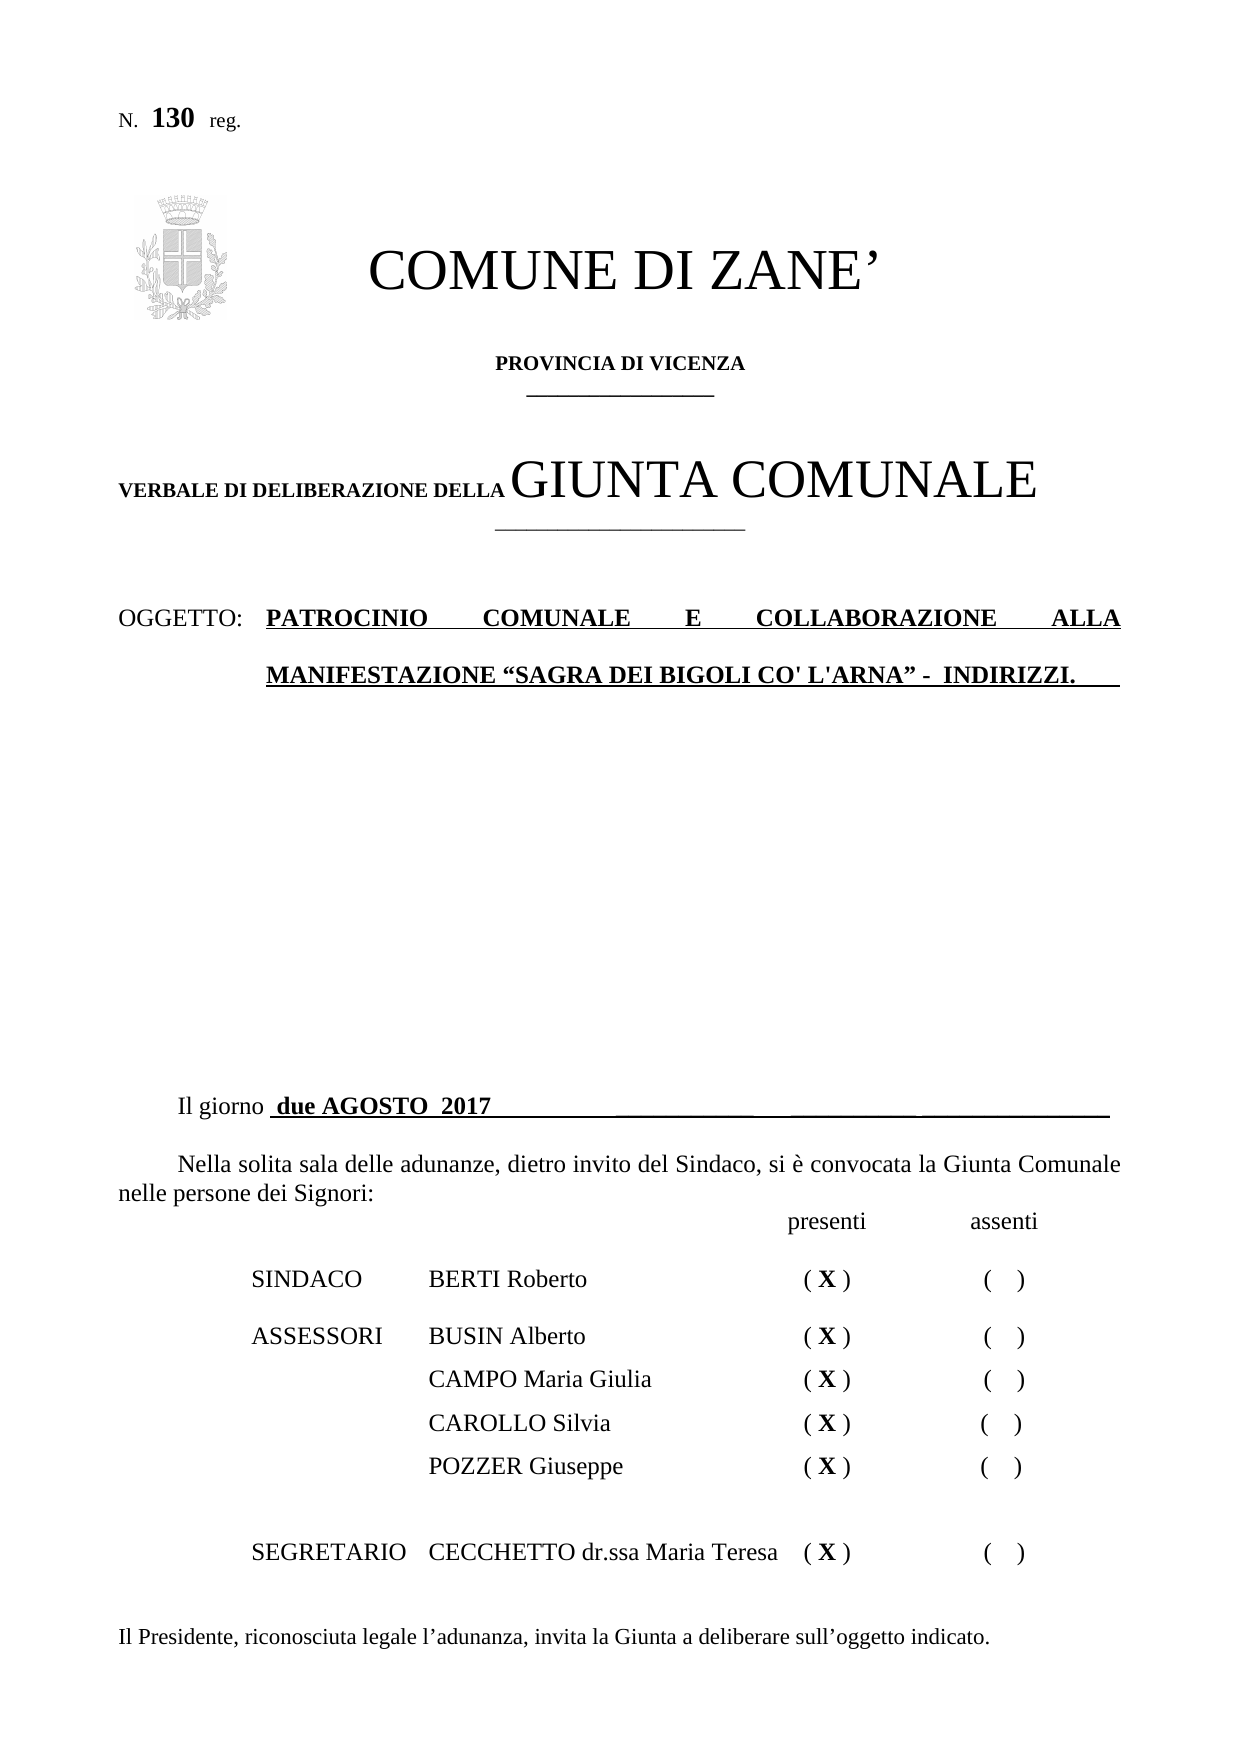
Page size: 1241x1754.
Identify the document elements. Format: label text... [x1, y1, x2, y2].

text Nella solita sala delle adunanze, dietro invito del Sindaco, si è convocata la Giunta Comunale nelle persone dei Signori: [118, 1149, 1122, 1206]
text ASSESSORI BUSIN Alberto ( X ) ( ) [118, 1321, 1122, 1350]
text SEGRETARIO CECCHETTO dr.ssa Maria Teresa ( X ) ( ) [118, 1537, 1122, 1566]
text CAROLLO Silvia ( X ) ( ) [118, 1408, 1122, 1436]
text PROVINCIA DI VICENZA [118, 351, 1122, 374]
text CAMPO Maria Giulia ( X ) ( ) [118, 1364, 1122, 1393]
text N. 130 reg. [118, 100, 1122, 134]
text VERBALE DI DELIBERAZIONE DELLA GIUNTA COMUNALE [118, 447, 1122, 509]
text OGGETTO: PATROCINIO COMUNALE E COLLABORAZIONE ALLA MANIFESTAZIONE “SAGRA DEI BIGOLI CO' L'ARNA” - INDIRIZZI. [118, 603, 1121, 689]
text __________________ [118, 374, 1122, 399]
text POZZER Giuseppe ( X ) ( ) [118, 1451, 1122, 1479]
text SINDACO BERTI Roberto ( X ) ( ) [118, 1264, 1122, 1293]
text presenti assenti [118, 1206, 1122, 1235]
text Il giorno due AGOSTO 2017 ___________ __________ _______________ [118, 1091, 1122, 1120]
text ________________________ [118, 509, 1122, 533]
text Il Presidente, riconosciuta legale l’adunanza, invita la Giunta a deliberare sull’oggetto indicato. [118, 1623, 1122, 1649]
text COMUNE DI ZANE’ [118, 187, 1122, 351]
